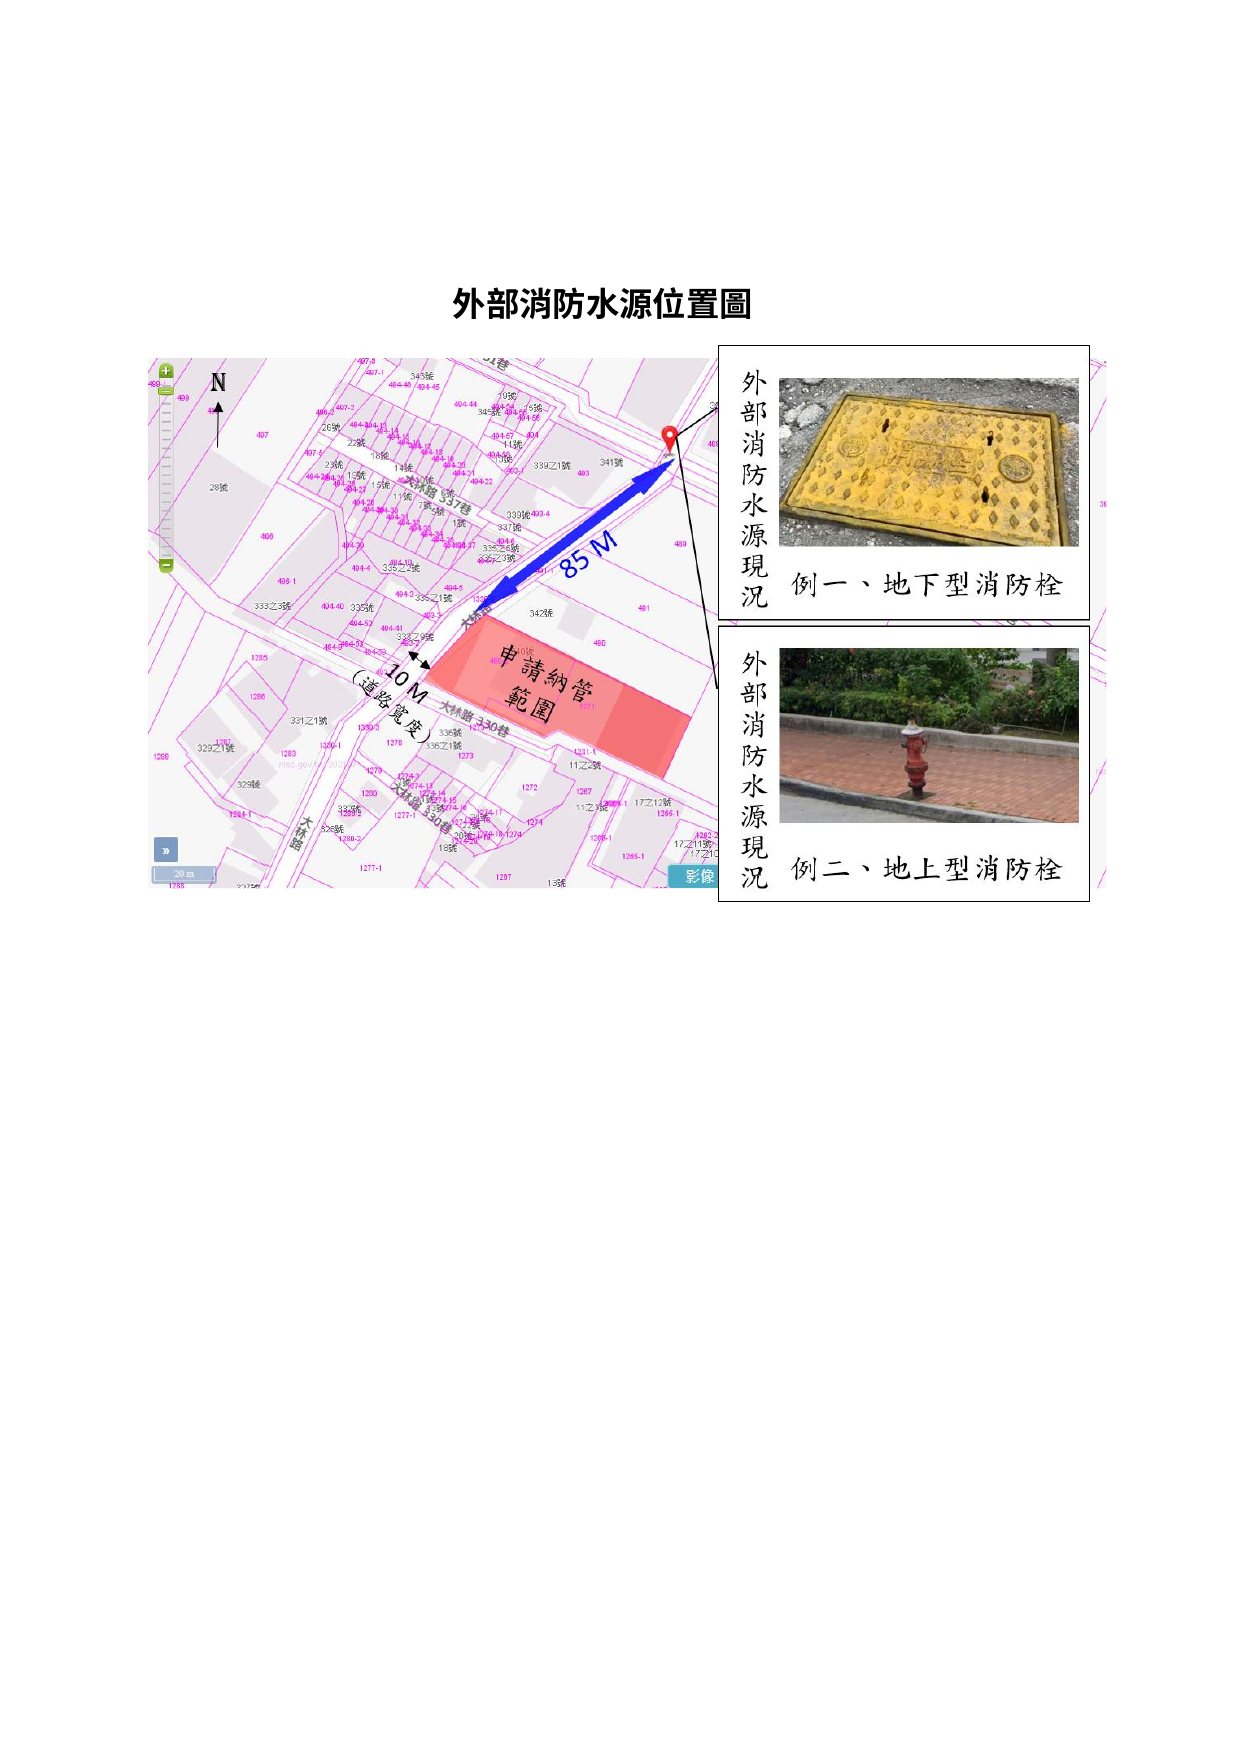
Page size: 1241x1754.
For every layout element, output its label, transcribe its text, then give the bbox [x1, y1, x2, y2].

text 外部消防水源位置圖 [106, 275, 1099, 327]
picture [147, 345, 1107, 902]
